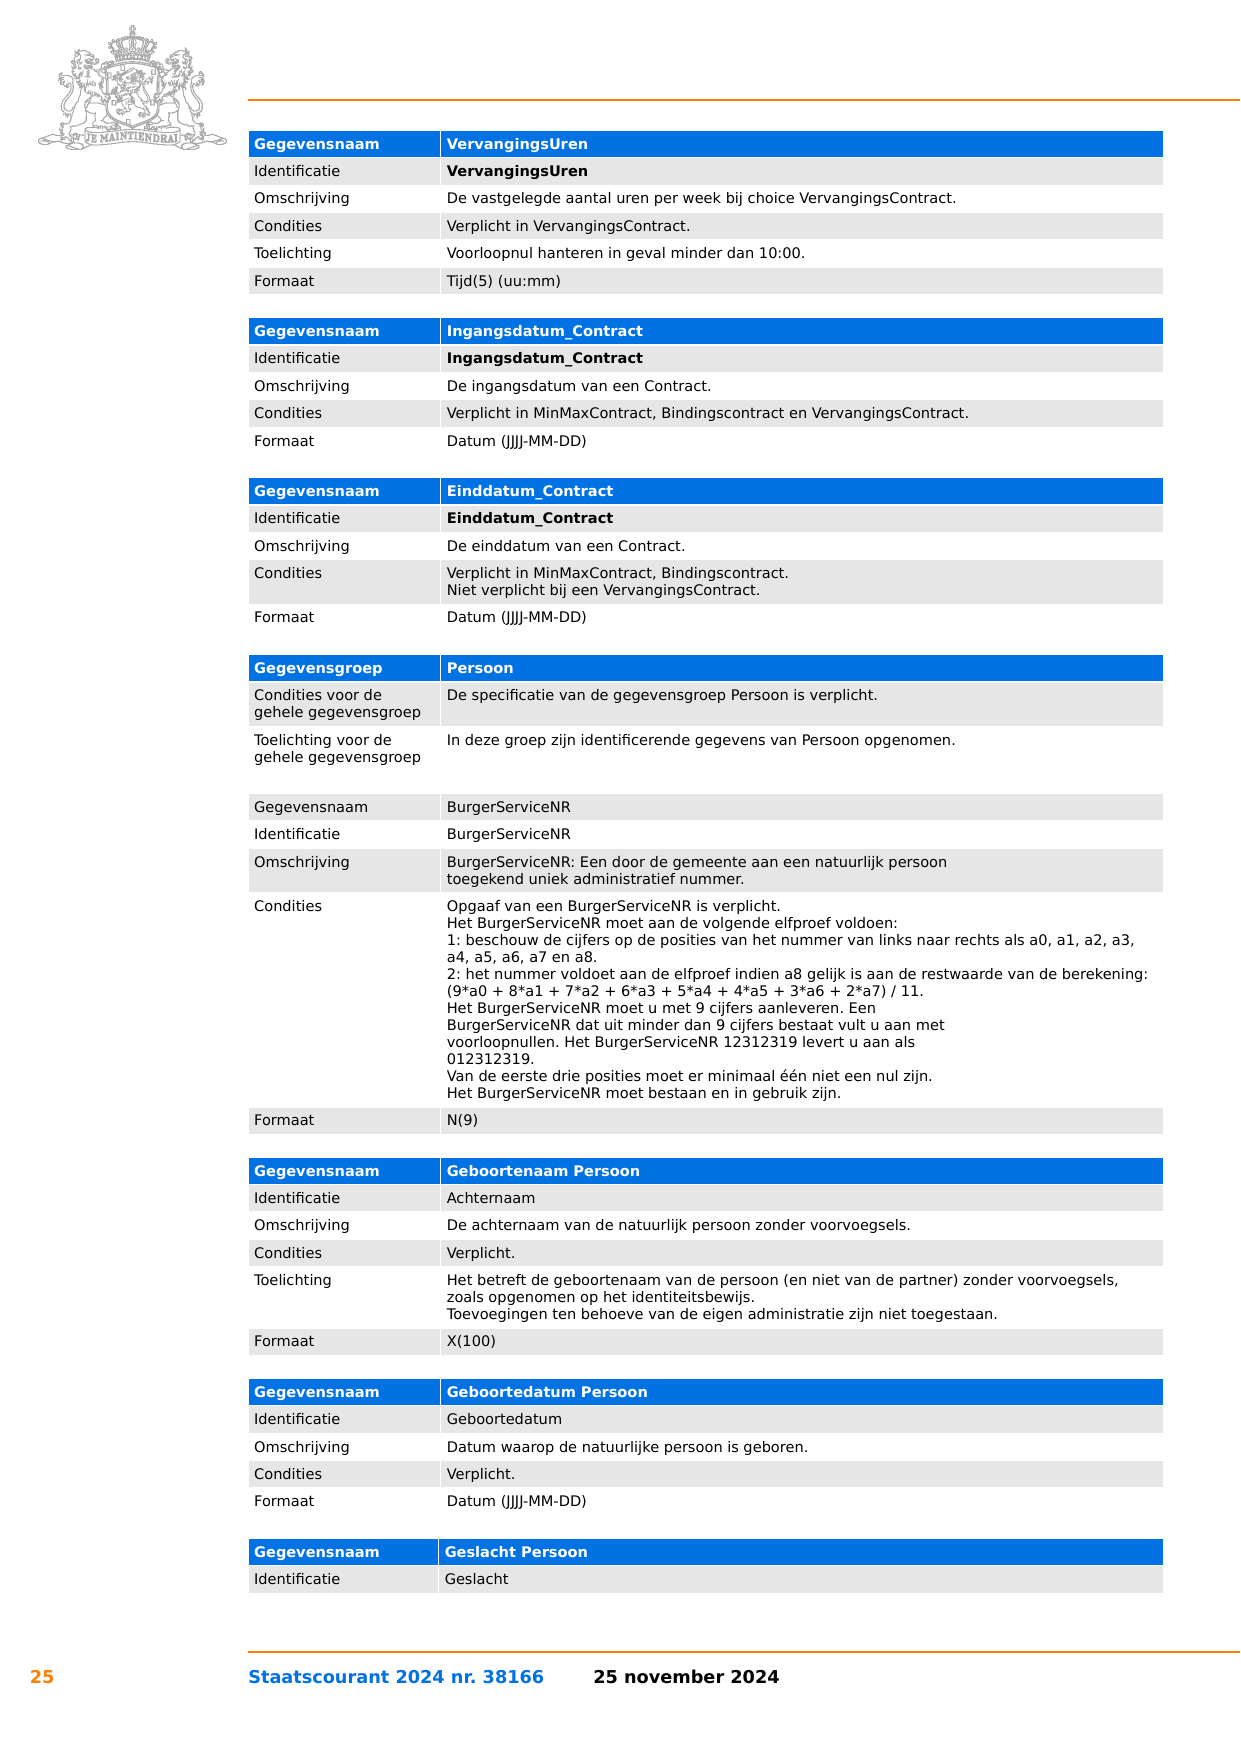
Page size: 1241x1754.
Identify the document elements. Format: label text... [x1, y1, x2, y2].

table_cell Omschrijving [249, 849, 440, 892]
table_cell Identificatie [249, 158, 440, 185]
table_cell Formaat [249, 1329, 440, 1355]
table_cell Identificatie [249, 821, 440, 848]
table_cell BurgerServiceNR: Een door de gemeente aan een natuurlijk persoon toegekend uniek administratief nummer. [441, 849, 1163, 892]
table_cell Omschrijving [249, 186, 440, 212]
table_cell Condities [249, 1461, 440, 1487]
table_cell In deze groep zijn identificerende gegevens van Persoon opgenomen. [441, 727, 1163, 770]
table_cell De einddatum van een Contract. [441, 533, 1163, 559]
table_header Gegevensnaam [249, 131, 440, 157]
table_cell Formaat [249, 268, 440, 294]
table_cell VervangingsUren [441, 158, 1163, 185]
table_cell Voorloopnul hanteren in geval minder dan 10:00. [441, 241, 1163, 267]
table_cell X(100) [441, 1329, 1163, 1355]
table_header VervangingsUren [441, 131, 1163, 157]
picture [38, 25, 227, 150]
table_header BurgerServiceNR [441, 794, 1163, 820]
table_cell Datum waarop de natuurlijke persoon is geboren. [441, 1434, 1163, 1460]
table_cell Identificatie [249, 506, 440, 532]
table_header Gegevensnaam [249, 1379, 440, 1405]
table_cell Datum (JJJJ-MM-DD) [441, 428, 1163, 454]
table_cell Verplicht in MinMaxContract, Bindingscontract en VervangingsContract. [441, 400, 1163, 427]
table_cell De achternaam van de natuurlijk persoon zonder voorvoegsels. [441, 1213, 1163, 1239]
table_cell Formaat [249, 428, 440, 454]
table_cell Formaat [249, 1489, 440, 1515]
table_cell Toelichting voor de gehele gegevensgroep [249, 727, 440, 770]
table_cell Condities [249, 400, 440, 427]
table_cell Condities voor de gehele gegevensgroep [249, 683, 440, 726]
table_cell BurgerServiceNR [441, 821, 1163, 848]
table_cell Einddatum_Contract [441, 506, 1163, 532]
table_cell Datum (JJJJ-MM-DD) [441, 1489, 1163, 1515]
table_cell Toelichting [249, 241, 440, 267]
table_cell Condities [249, 893, 440, 1106]
table_cell Identificatie [249, 346, 440, 372]
table_header Ingangsdatum_Contract [441, 318, 1163, 344]
table_cell Omschrijving [249, 533, 440, 559]
table_cell Tijd(5) (uu:mm) [441, 268, 1163, 294]
table_header Gegevensnaam [249, 794, 440, 820]
table_cell Ingangsdatum_Contract [441, 346, 1163, 372]
table_cell Identificatie [249, 1406, 440, 1433]
table_cell Verplicht in VervangingsContract. [441, 213, 1163, 239]
table_cell De ingangsdatum van een Contract. [441, 373, 1163, 399]
table_cell Toelichting [249, 1267, 440, 1328]
table_header Gegevensnaam [249, 478, 440, 504]
table_cell De vastgelegde aantal uren per week bij choice VervangingsContract. [441, 186, 1163, 212]
table_header Geboortedatum Persoon [441, 1379, 1163, 1405]
table_cell Identificatie [249, 1185, 440, 1211]
table_cell Identificatie [249, 1566, 438, 1593]
table_cell Verplicht. [441, 1240, 1163, 1266]
table_cell Condities [249, 1240, 440, 1266]
table_cell Geslacht [439, 1566, 1163, 1593]
table_header Geslacht Persoon [439, 1539, 1163, 1565]
table_cell Achternaam [441, 1185, 1163, 1211]
table_cell N(9) [441, 1108, 1163, 1134]
table_header Gegevensnaam [249, 1539, 438, 1565]
table_cell Opgaaf van een BurgerServiceNR is verplicht. Het BurgerServiceNR moet aan de volgende elfproef voldoen: 1: beschouw de cijfers op de posities van het nummer van links naar rechts als a0, a1, a2, a3, a4, a5, a6, a7 en a8. 2: het nummer voldoet aan de elfproef indien a8 gelijk is aan de restwaarde van de berekening: (9*a0 + 8*a1 + 7*a2 + 6*a3 + 5*a4 + 4*a5 + 3*a6 + 2*a7) / 11. Het BurgerServiceNR moet u met 9 cijfers aanleveren. Een BurgerServiceNR dat uit minder dan 9 cijfers bestaat vult u aan met voorloopnullen. Het BurgerServiceNR 12312319 levert u aan als 012312319. Van de eerste drie posities moet er minimaal één niet een nul zijn. Het BurgerServiceNR moet bestaan en in gebruik zijn. [441, 893, 1163, 1106]
table_cell Verplicht in MinMaxContract, Bindingscontract. Niet verplicht bij een VervangingsContract. [441, 560, 1163, 604]
table_cell Formaat [249, 605, 440, 631]
table_header Einddatum_Contract [441, 478, 1163, 504]
table_cell Condities [249, 213, 440, 239]
table_header Gegevensnaam [249, 1158, 440, 1184]
table_cell Omschrijving [249, 1213, 440, 1239]
table_cell Condities [249, 560, 440, 604]
table_header Persoon [441, 655, 1163, 681]
table_cell De specificatie van de gegevensgroep Persoon is verplicht. [441, 683, 1163, 726]
table_cell Omschrijving [249, 373, 440, 399]
table_header Geboortenaam Persoon [441, 1158, 1163, 1184]
table_header Gegevensnaam [249, 318, 440, 344]
table_cell Datum (JJJJ-MM-DD) [441, 605, 1163, 631]
table_cell Verplicht. [441, 1461, 1163, 1487]
table_cell Formaat [249, 1108, 440, 1134]
table_cell Het betreft de geboortenaam van de persoon (en niet van de partner) zonder voorvoegsels, zoals opgenomen op het identiteitsbewijs. Toevoegingen ten behoeve van de eigen administratie zijn niet toegestaan. [441, 1267, 1163, 1328]
table_header Gegevensgroep [249, 655, 440, 681]
table_cell Omschrijving [249, 1434, 440, 1460]
table_cell Geboortedatum [441, 1406, 1163, 1433]
